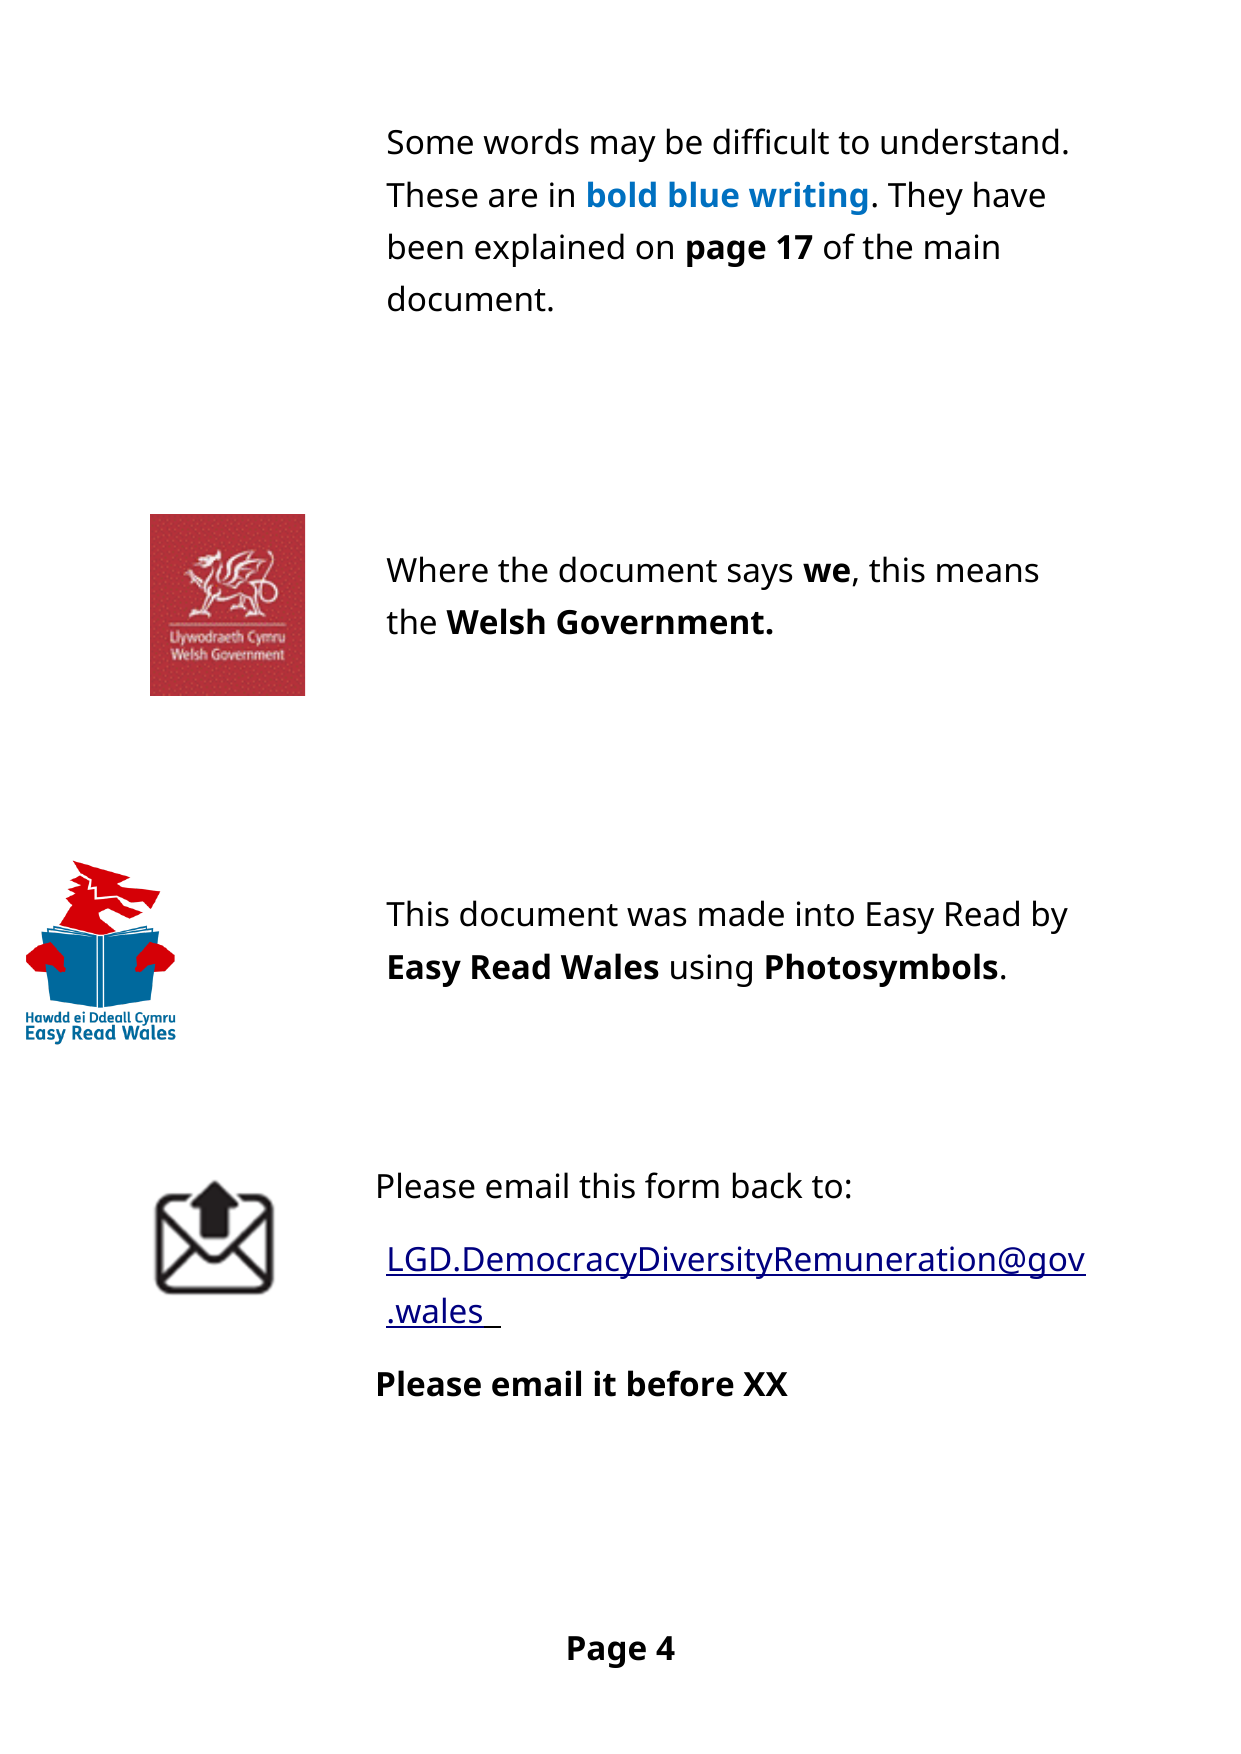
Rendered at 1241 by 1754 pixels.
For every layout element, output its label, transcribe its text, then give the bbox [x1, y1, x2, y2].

text Please email it before XX [150, 1361, 1090, 1406]
text Where the document says we, this means the Welsh Government. [386, 547, 1090, 644]
text Please email this form back to: [150, 1162, 1090, 1208]
text This document was made into Easy Read by Easy Read Wales using Photosymbols. [386, 891, 1090, 989]
text Some words may be difficult to understand. These are in bold blue writing. They have been explained on page 17 of the main document. [386, 119, 1090, 321]
text LGD.DemocracyDiversityRemuneration@gov.wales [386, 1236, 1090, 1333]
